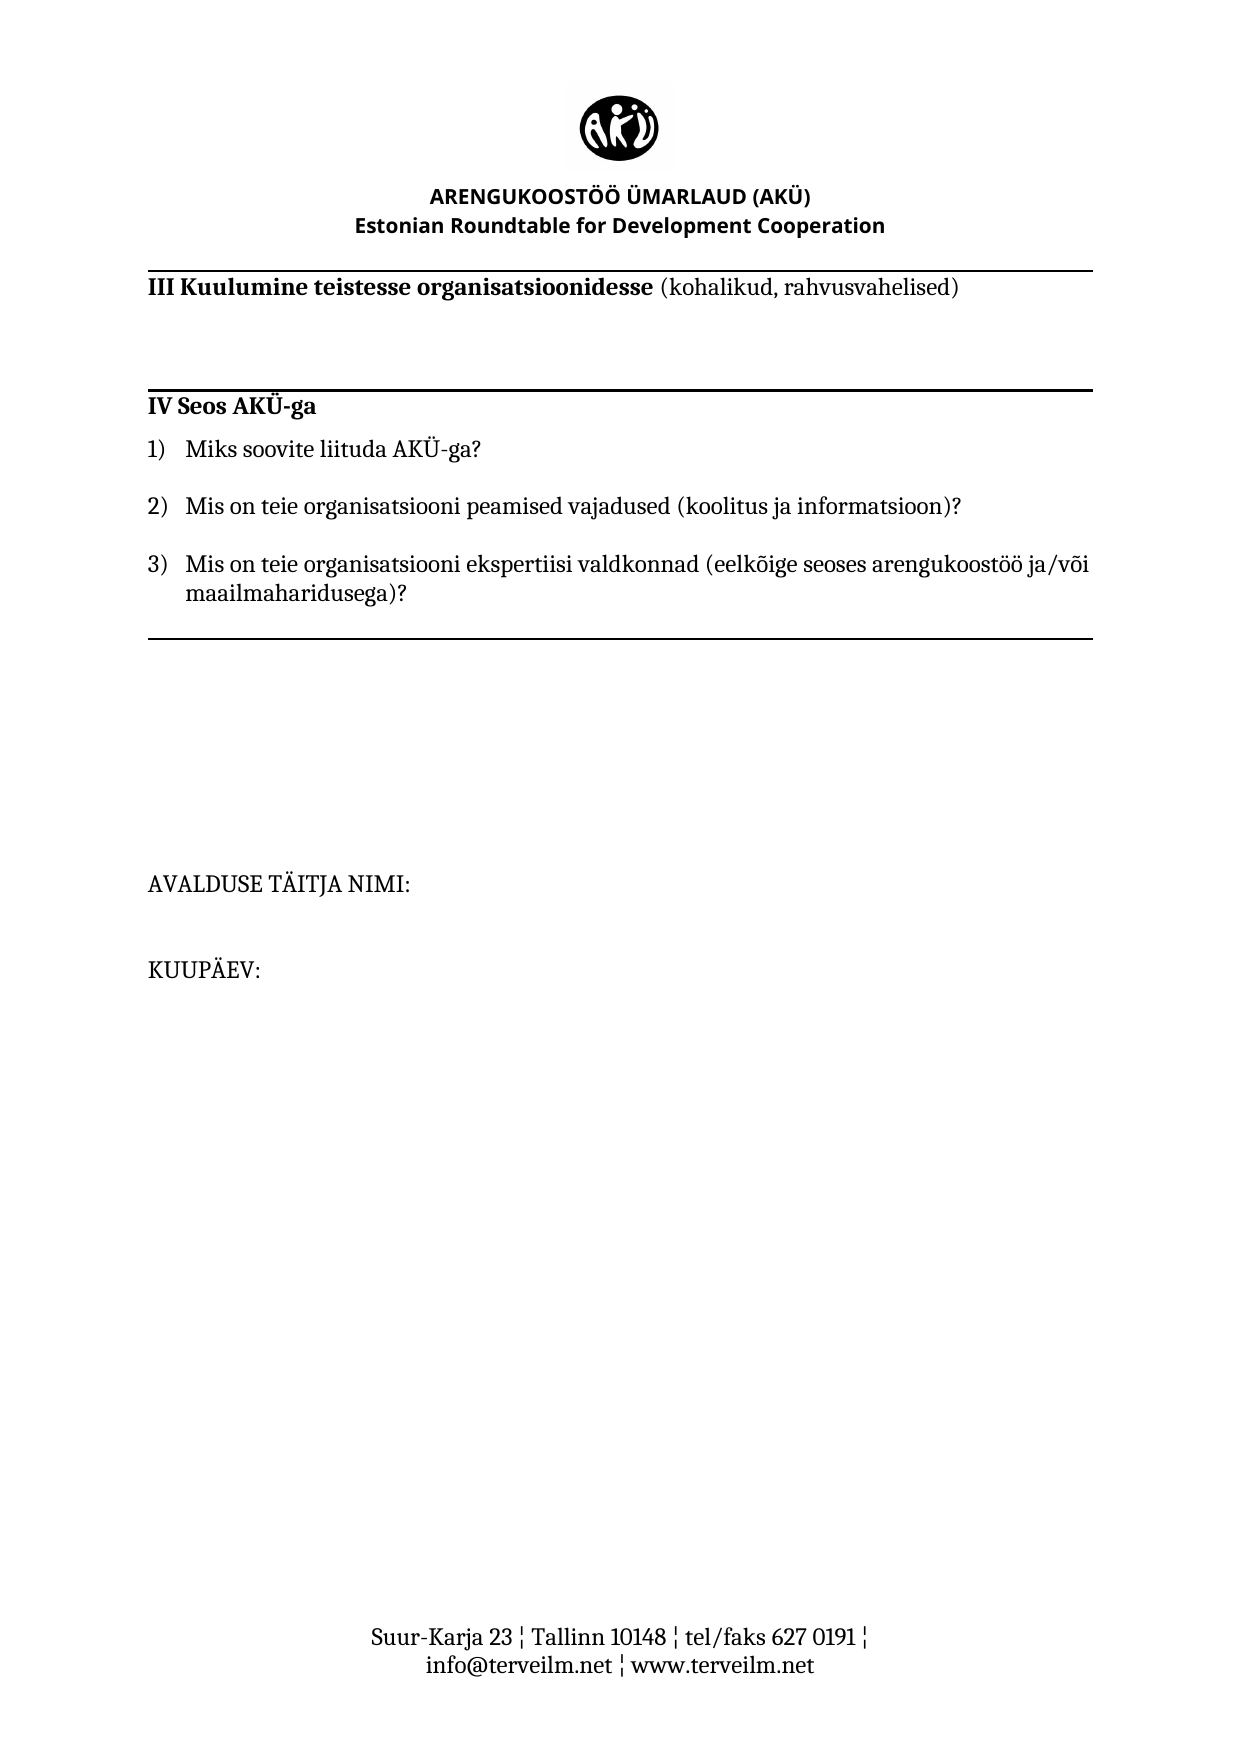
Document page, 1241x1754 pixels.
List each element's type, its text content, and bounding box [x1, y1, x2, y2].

text KUUPÄEV: [74, 956, 1093, 985]
list Mis on teie organisatsiooni ekspertiisi valdkonnad (eelkõige seoses arengukoostöö ja/või maailmaharidusega)? [148, 550, 1093, 607]
subtitle III Kuulumine teistesse organisatsioonidesse (kohalikud, rahvusvahelised) [59, 272, 1122, 301]
text AVALDUSE TÄITJA NIMI: [74, 870, 1093, 899]
list Miks soovite liituda AKÜ-ga? [148, 435, 1093, 463]
list Mis on teie organisatsiooni peamised vajadused (koolitus ja informatsioon)? [148, 492, 1093, 521]
subtitle IV Seos AKÜ-ga [74, 392, 1093, 420]
